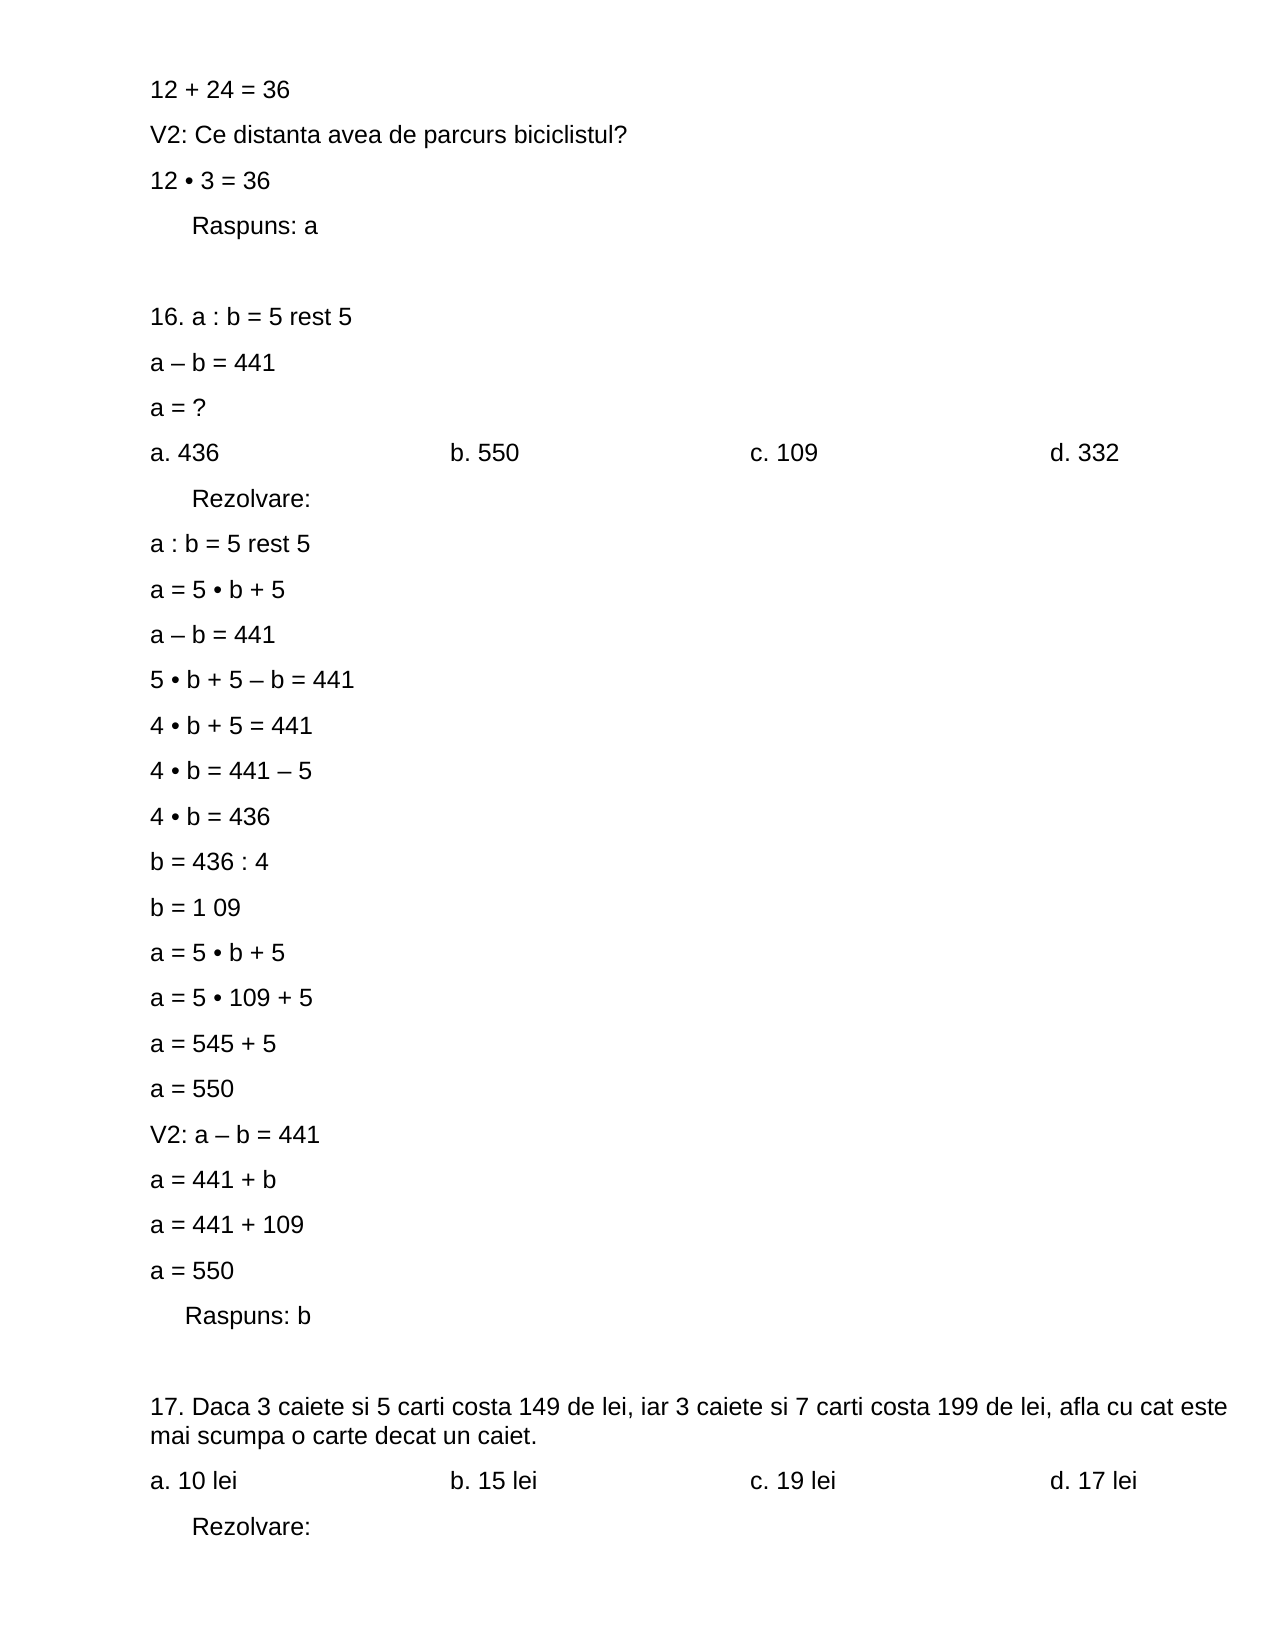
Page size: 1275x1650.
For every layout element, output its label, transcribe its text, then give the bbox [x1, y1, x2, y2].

text 4 • b + 5 = 441 [150, 711, 1230, 739]
text a = 5 • 109 + 5 [150, 983, 1230, 1012]
text a – b = 441 [150, 620, 1230, 649]
text 16. a : b = 5 rest 5 [150, 302, 1230, 331]
text a – b = 441 [150, 347, 1230, 376]
text V2: a – b = 441 [150, 1119, 1230, 1148]
text 12 + 24 = 36 [150, 75, 1230, 104]
text a = 550 [150, 1074, 1230, 1103]
text 12 • 3 = 36 [150, 166, 1230, 194]
text a = 550 [150, 1256, 1230, 1284]
text a = ? [150, 393, 1230, 422]
text Raspuns: a [150, 211, 1230, 240]
text b = 1 09 [150, 892, 1230, 921]
text V2: Ce distanta avea de parcurs biciclistul? [150, 120, 1230, 149]
text a = 441 + 109 [150, 1210, 1230, 1239]
text b = 436 : 4 [150, 847, 1230, 876]
text 5 • b + 5 – b = 441 [150, 665, 1230, 694]
text a = 441 + b [150, 1165, 1230, 1194]
text Raspuns: b [150, 1301, 1230, 1330]
text Rezolvare: [150, 484, 1230, 512]
text a : b = 5 rest 5 [150, 529, 1230, 558]
text a = 5 • b + 5 [150, 574, 1230, 603]
text a. 10 lei b. 15 lei c. 19 lei d. 17 lei [150, 1466, 1230, 1495]
text 4 • b = 436 [150, 802, 1230, 830]
text 4 • b = 441 – 5 [150, 756, 1230, 785]
text a. 436 b. 550 c. 109 d. 332 [150, 438, 1230, 467]
text Rezolvare: [150, 1512, 1230, 1540]
text 17. Daca 3 caiete si 5 carti costa 149 de lei, iar 3 caiete si 7 carti costa 199 de lei, afla cu cat este mai scumpa o carte decat un caiet. [150, 1392, 1230, 1449]
text a = 5 • b + 5 [150, 938, 1230, 967]
text a = 545 + 5 [150, 1029, 1230, 1057]
